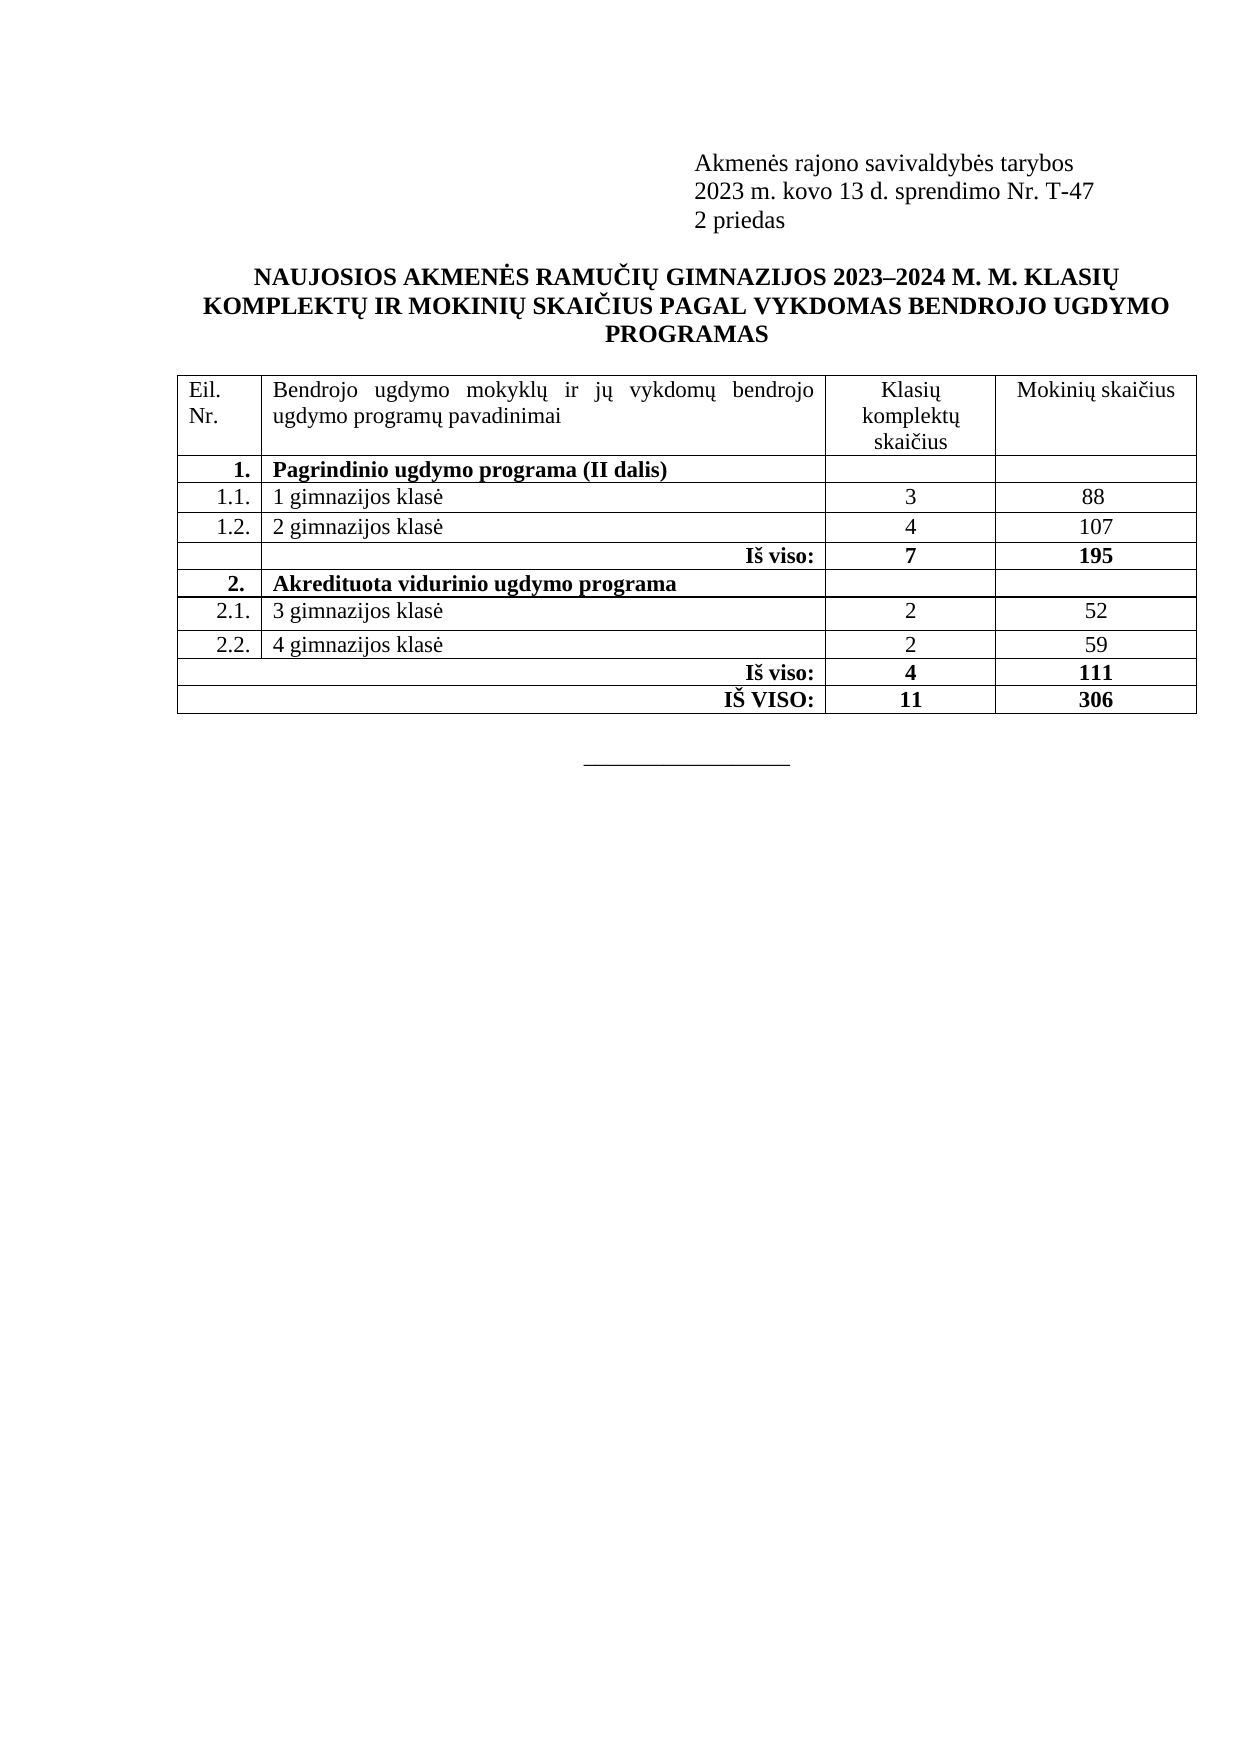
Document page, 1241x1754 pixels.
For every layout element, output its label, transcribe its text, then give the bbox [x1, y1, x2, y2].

text NAUJOSIOS AKMENĖS RAMUČIŲ GIMNAZIJOS 2023–2024 M. M. KLASIŲ KOMPLEKTŲ IR MOKINIŲ SKAIČIUS PAGAL VYKDOMAS BENDROJO UGDYMO PROGRAMAS [177, 262, 1196, 348]
text __________________ [177, 742, 1196, 768]
table_cell 3 gimnazijos klasė [262, 598, 825, 630]
table_cell Akredituota vidurinio ugdymo programa [262, 570, 825, 596]
table_cell 111 [996, 659, 1196, 685]
table_cell 7 [826, 543, 995, 569]
table_header Bendrojo ugdymo mokyklų ir jų vykdomų bendrojo ugdymo programų pavadinimai [262, 376, 825, 455]
table_cell 1. [178, 456, 261, 482]
table_cell 1.1. [178, 483, 261, 512]
table_cell 11 [826, 686, 995, 712]
table_cell 2 [826, 631, 995, 658]
table_cell 4 [826, 659, 995, 685]
table_cell 2 [826, 598, 995, 630]
table_cell [178, 543, 261, 569]
table_header Klasių komplektų skaičius [826, 376, 995, 455]
table_cell Iš viso: [262, 543, 825, 569]
table_cell Pagrindinio ugdymo programa (II dalis) [262, 456, 825, 482]
table_cell [996, 570, 1196, 596]
text 2 priedas [177, 205, 1196, 234]
table_cell 195 [996, 543, 1196, 569]
table_cell 4 gimnazijos klasė [262, 631, 825, 658]
text 2023 m. kovo 13 d. sprendimo Nr. T-47 [177, 176, 1196, 205]
table_cell 2 gimnazijos klasė [262, 513, 825, 542]
table_cell 2. [178, 570, 261, 596]
table_cell [826, 456, 995, 482]
table_header Eil. Nr. [178, 376, 261, 455]
table_cell [826, 570, 995, 596]
table_cell 2.1. [178, 598, 261, 630]
table_cell 1 gimnazijos klasė [262, 483, 825, 512]
table_cell IŠ VISO: [178, 686, 825, 712]
table_cell 1.2. [178, 513, 261, 542]
table_cell 88 [996, 483, 1196, 512]
table_header Mokinių skaičius [996, 376, 1196, 455]
table_cell Iš viso: [178, 659, 825, 685]
table_cell [996, 456, 1196, 482]
table_cell 59 [996, 631, 1196, 658]
table_cell 52 [996, 598, 1196, 630]
text Akmenės rajono savivaldybės tarybos [177, 148, 1196, 176]
table_cell 4 [826, 513, 995, 542]
table_cell 107 [996, 513, 1196, 542]
table_cell 2.2. [178, 631, 261, 658]
table_cell 306 [996, 686, 1196, 712]
table_cell 3 [826, 483, 995, 512]
